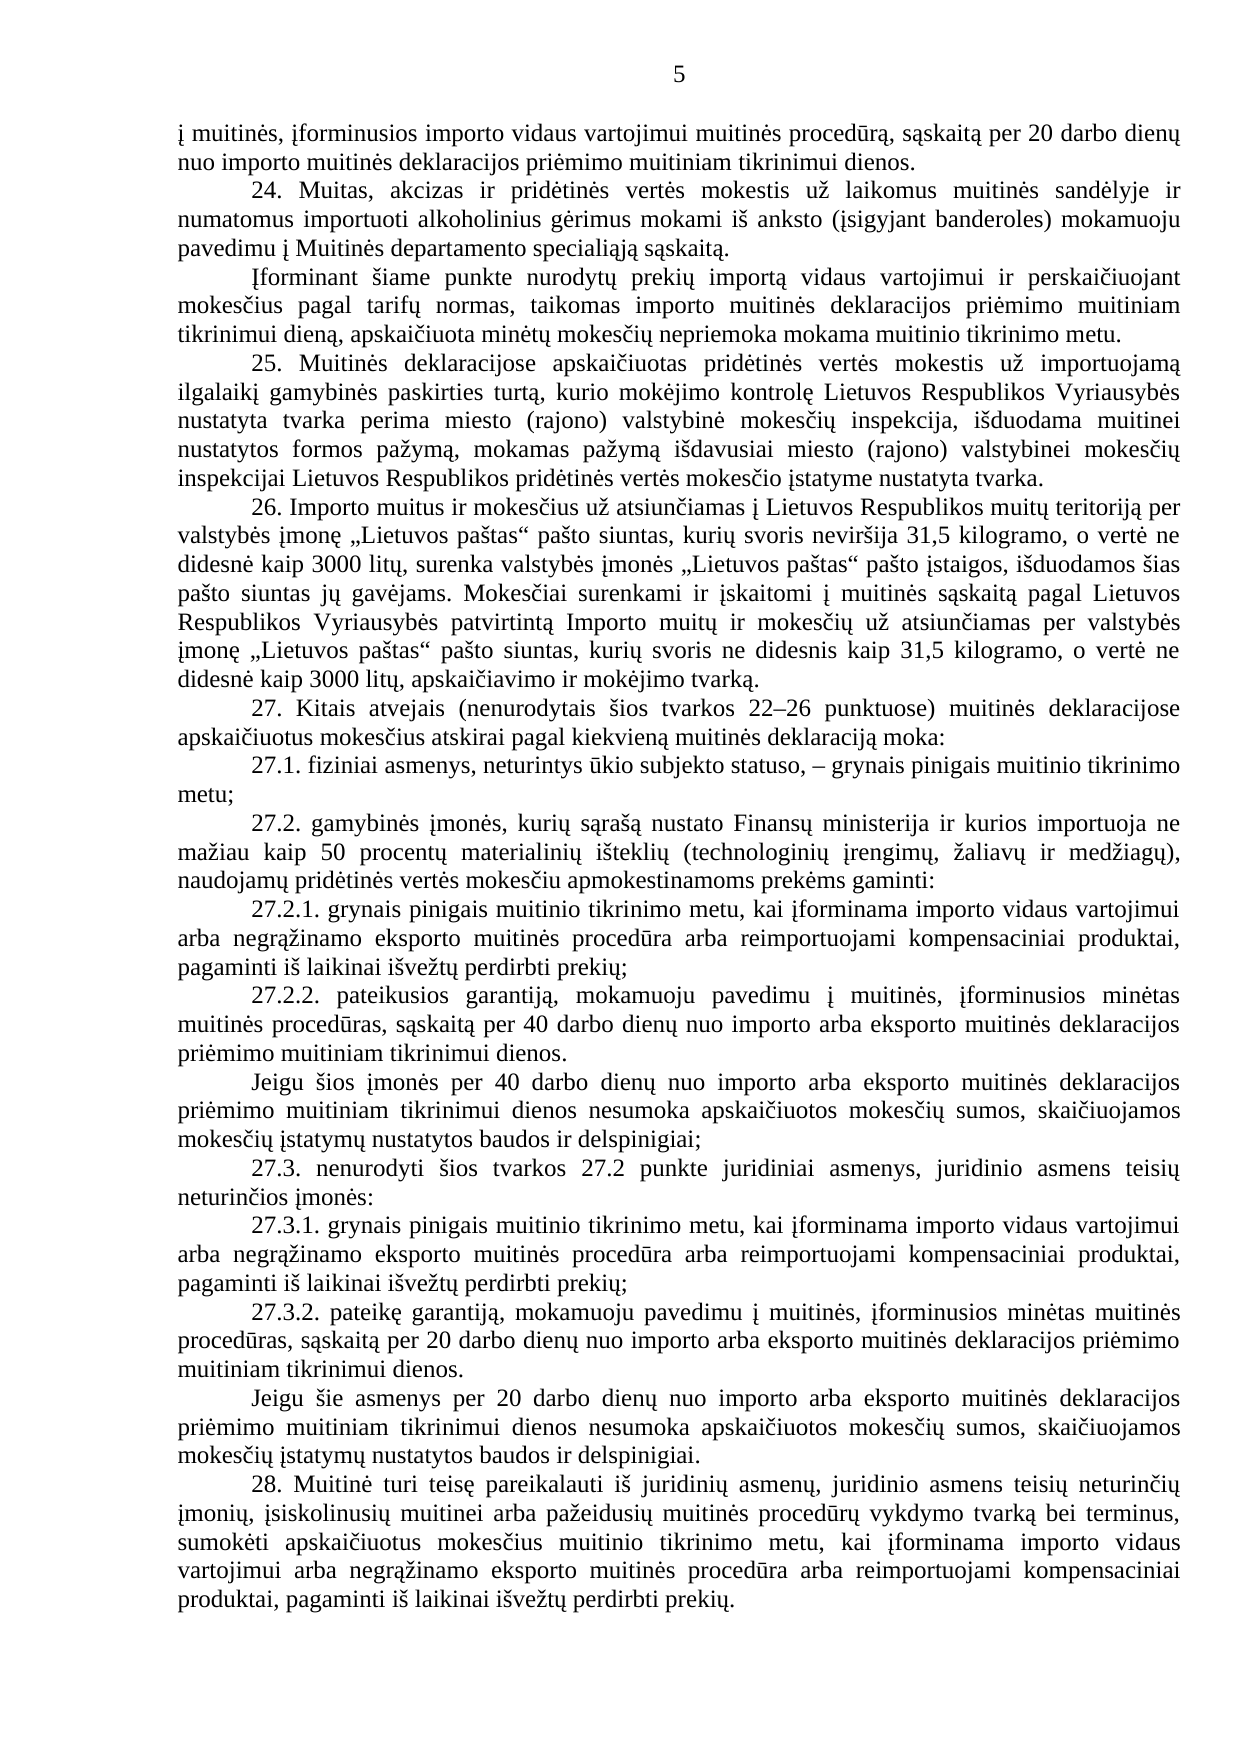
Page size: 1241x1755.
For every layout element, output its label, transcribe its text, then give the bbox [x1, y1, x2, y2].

text 24. Muitas, akcizas ir pridėtinės vertės mokestis už laikomus muitinės sandėlyje ir numatomus importuoti alkoholinius gėrimus mokami iš anksto (įsigyjant banderoles) mokamuoju pavedimu į Muitinės departamento specialiąją sąskaitą. [177, 176, 1181, 262]
text 27.2.2. pateikusios garantiją, mokamuoju pavedimu į muitinės, įforminusios minėtas muitinės procedūras, sąskaitą per 40 darbo dienų nuo importo arba eksporto muitinės deklaracijos priėmimo muitiniam tikrinimui dienos. [177, 981, 1181, 1067]
text 27. Kitais atvejais (nenurodytais šios tvarkos 22–26 punktuose) muitinės deklaracijose apskaičiuotus mokesčius atskirai pagal kiekvieną muitinės deklaraciją moka: [177, 693, 1181, 751]
text 27.3.2. pateikę garantiją, mokamuoju pavedimu į muitinės, įforminusios minėtas muitinės procedūras, sąskaitą per 20 darbo dienų nuo importo arba eksporto muitinės deklaracijos priėmimo muitiniam tikrinimui dienos. [177, 1297, 1181, 1383]
text 25. Muitinės deklaracijose apskaičiuotas pridėtinės vertės mokestis už importuojamą ilgalaikį gamybinės paskirties turtą, kurio mokėjimo kontrolę Lietuvos Respublikos Vyriausybės nustatyta tvarka perima miesto (rajono) valstybinė mokesčių inspekcija, išduodama muitinei nustatytos formos pažymą, mokamas pažymą išdavusiai miesto (rajono) valstybinei mokesčių inspekcijai Lietuvos Respublikos pridėtinės vertės mokesčio įstatyme nustatyta tvarka. [177, 348, 1181, 492]
text 27.3.1. grynais pinigais muitinio tikrinimo metu, kai įforminama importo vidaus vartojimui arba negrąžinamo eksporto muitinės procedūra arba reimportuojami kompensaciniai produktai, pagaminti iš laikinai išvežtų perdirbti prekių; [177, 1211, 1181, 1297]
text Jeigu šie asmenys per 20 darbo dienų nuo importo arba eksporto muitinės deklaracijos priėmimo muitiniam tikrinimui dienos nesumoka apskaičiuotos mokesčių sumos, skaičiuojamos mokesčių įstatymų nustatytos baudos ir delspinigiai. [177, 1383, 1181, 1469]
text Jeigu šios įmonės per 40 darbo dienų nuo importo arba eksporto muitinės deklaracijos priėmimo muitiniam tikrinimui dienos nesumoka apskaičiuotos mokesčių sumos, skaičiuojamos mokesčių įstatymų nustatytos baudos ir delspinigiai; [177, 1067, 1181, 1153]
text 27.1. fiziniai asmenys, neturintys ūkio subjekto statuso, – grynais pinigais muitinio tikrinimo metu; [177, 751, 1181, 808]
text 27.3. nenurodyti šios tvarkos 27.2 punkte juridiniai asmenys, juridinio asmens teisių neturinčios įmonės: [177, 1153, 1181, 1211]
text 27.2. gamybinės įmonės, kurių sąrašą nustato Finansų ministerija ir kurios importuoja ne mažiau kaip 50 procentų materialinių išteklių (technologinių įrengimų, žaliavų ir medžiagų), naudojamų pridėtinės vertės mokesčiu apmokestinamoms prekėms gaminti: [177, 808, 1181, 894]
text į muitinės, įforminusios importo vidaus vartojimui muitinės procedūrą, sąskaitą per 20 darbo dienų nuo importo muitinės deklaracijos priėmimo muitiniam tikrinimui dienos. [177, 118, 1181, 176]
text Įforminant šiame punkte nurodytų prekių importą vidaus vartojimui ir perskaičiuojant mokesčius pagal tarifų normas, taikomas importo muitinės deklaracijos priėmimo muitiniam tikrinimui dieną, apskaičiuota minėtų mokesčių nepriemoka mokama muitinio tikrinimo metu. [177, 262, 1181, 348]
text 26. Importo muitus ir mokesčius už atsiunčiamas į Lietuvos Respublikos muitų teritoriją per valstybės įmonę „Lietuvos paštas“ pašto siuntas, kurių svoris neviršija 31,5 kilogramo, o vertė ne didesnė kaip 3000 litų, surenka valstybės įmonės „Lietuvos paštas“ pašto įstaigos, išduodamos šias pašto siuntas jų gavėjams. Mokesčiai surenkami ir įskaitomi į muitinės sąskaitą pagal Lietuvos Respublikos Vyriausybės patvirtintą Importo muitų ir mokesčių už atsiunčiamas per valstybės įmonę „Lietuvos paštas“ pašto siuntas, kurių svoris ne didesnis kaip 31,5 kilogramo, o vertė ne didesnė kaip 3000 litų, apskaičiavimo ir mokėjimo tvarką. [177, 492, 1181, 693]
text 28. Muitinė turi teisę pareikalauti iš juridinių asmenų, juridinio asmens teisių neturinčių įmonių, įsiskolinusių muitinei arba pažeidusių muitinės procedūrų vykdymo tvarką bei terminus, sumokėti apskaičiuotus mokesčius muitinio tikrinimo metu, kai įforminama importo vidaus vartojimui arba negrąžinamo eksporto muitinės procedūra arba reimportuojami kompensaciniai produktai, pagaminti iš laikinai išvežtų perdirbti prekių. [177, 1469, 1181, 1613]
text 27.2.1. grynais pinigais muitinio tikrinimo metu, kai įforminama importo vidaus vartojimui arba negrąžinamo eksporto muitinės procedūra arba reimportuojami kompensaciniai produktai, pagaminti iš laikinai išvežtų perdirbti prekių; [177, 894, 1181, 981]
